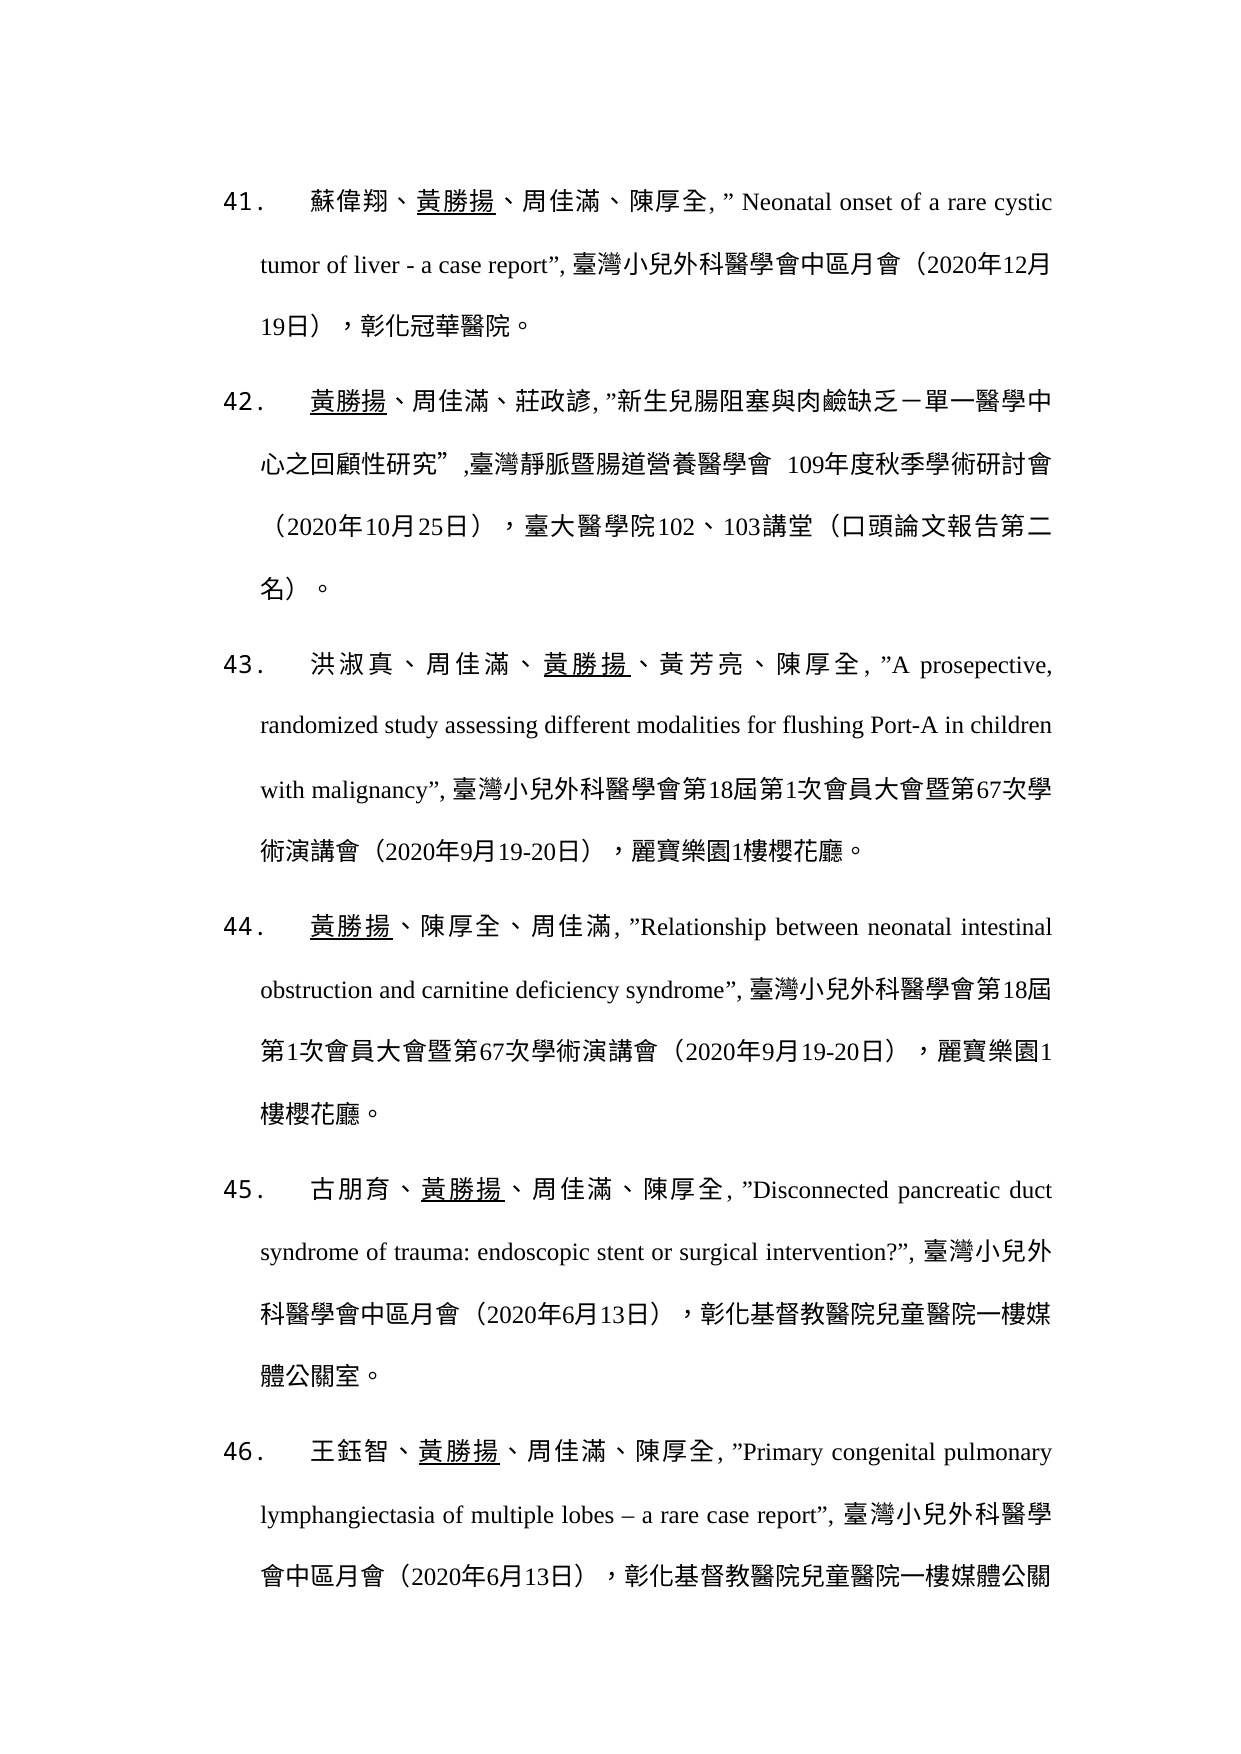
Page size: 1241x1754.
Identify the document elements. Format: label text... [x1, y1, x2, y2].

list 蘇偉翔、黃勝揚、周佳滿、陳厚全, ” Neonatal onset of a rare cystic tumor of liver - a case report”, 臺灣小兒外科醫學會中區月會（2020年12月19日），彰化冠華醫院。 [223, 158, 1053, 346]
list 黃勝揚、陳厚全、周佳滿, ”Relationship between neonatal intestinal obstruction and carnitine deficiency syndrome”, 臺灣小兒外科醫學會第18屆第1次會員大會暨第67次學術演講會（2020年9月19-20日），麗寶樂園1樓櫻花廳。 [223, 883, 1053, 1133]
list 洪淑真、周佳滿、黃勝揚、黃芳亮、陳厚全, ”A prosepective, randomized study assessing different modalities for flushing Port-A in children with malignancy”, 臺灣小兒外科醫學會第18屆第1次會員大會暨第67次學術演講會（2020年9月19-20日），麗寶樂園1樓櫻花廳。 [223, 621, 1053, 871]
list 古朋育、黃勝揚、周佳滿、陳厚全, ”Disconnected pancreatic duct syndrome of trauma: endoscopic stent or surgical intervention?”, 臺灣小兒外科醫學會中區月會（2020年6月13日），彰化基督教醫院兒童醫院一樓媒體公關室。 [223, 1146, 1053, 1396]
list 黃勝揚、周佳滿、莊政諺, ”新生兒腸阻塞與肉鹼缺乏－單一醫學中心之回顧性研究”,臺灣靜脈暨腸道營養醫學會 109年度秋季學術研討會（2020年10月25日），臺大醫學院102、103講堂（口頭論文報告第二名）。 [223, 358, 1053, 608]
list 王鈺智、黃勝揚、周佳滿、陳厚全, ”Primary congenital pulmonary lymphangiectasia of multiple lobes – a rare case report”, 臺灣小兒外科醫學會中區月會（2020年6月13日），彰化基督教醫院兒童醫院一樓媒體公關室。 [223, 1408, 1053, 1596]
